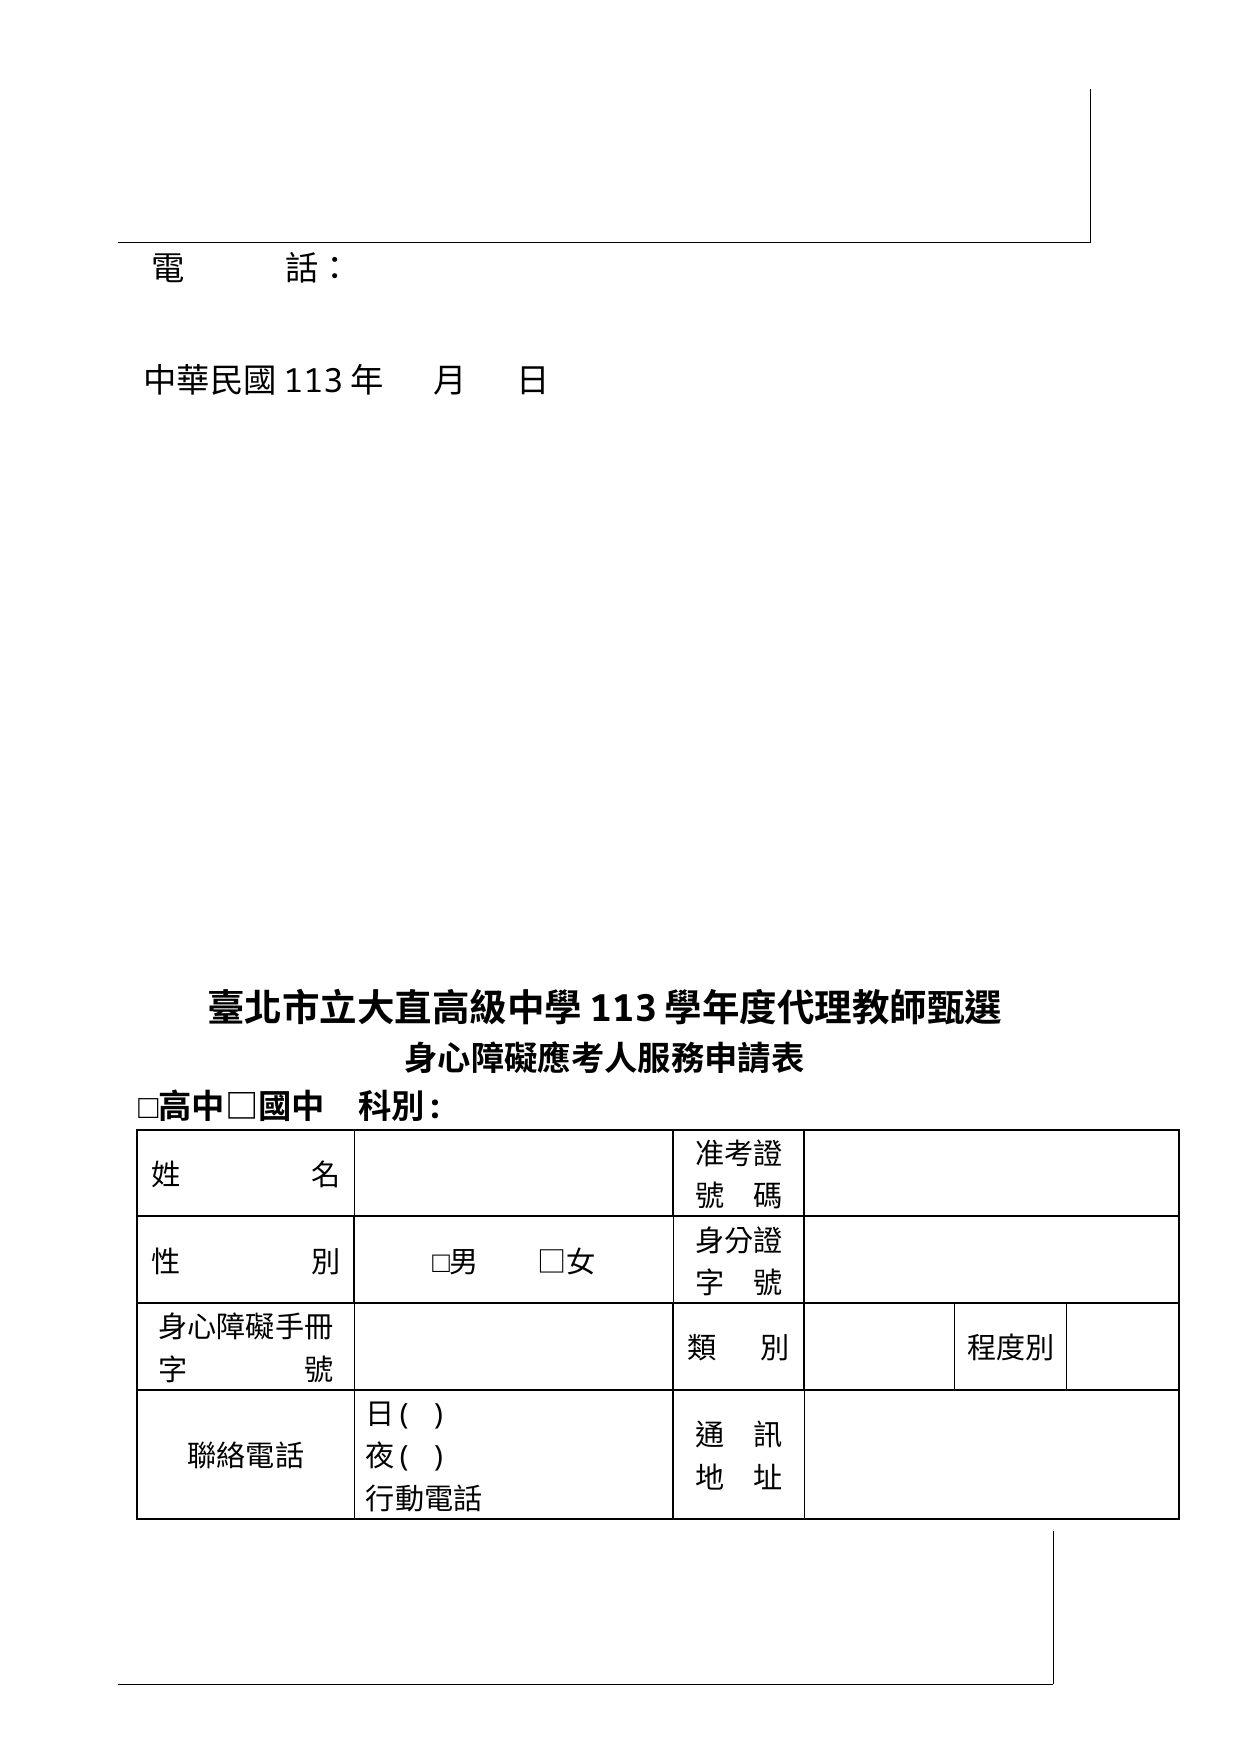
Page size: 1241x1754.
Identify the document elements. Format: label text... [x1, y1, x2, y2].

table_cell 聯絡電話 [138, 1391, 354, 1518]
table_header 姓 名 [138, 1131, 354, 1215]
text 身心障礙應考人服務申請表 [118, 1032, 1091, 1080]
table_cell 日( ) 夜( ) 行動電話 [355, 1391, 672, 1518]
table_cell 通 訊 地 址 [674, 1391, 804, 1518]
table_cell 性 別 [138, 1217, 353, 1302]
table_header [805, 1131, 1178, 1215]
text □高中□國中 科別: [118, 1080, 1091, 1128]
table_cell [355, 1304, 672, 1388]
table_cell [805, 1391, 1178, 1518]
table_cell 身心障礙手冊 字 號 [138, 1304, 354, 1388]
table_header [355, 1131, 672, 1215]
table_cell 身分證 字 號 [674, 1217, 803, 1302]
text 電 話： [118, 242, 1091, 290]
table_header 准考證 號 碼 [674, 1131, 803, 1215]
text 臺北市立大直高級中學113學年度代理教師甄選 [118, 977, 1091, 1032]
text 中華民國113年 月 日 [143, 354, 1091, 403]
table_cell 類 別 [674, 1304, 803, 1388]
table_cell □男 □女 [355, 1217, 673, 1302]
table_cell [805, 1304, 954, 1388]
table_cell 程度別 [955, 1304, 1066, 1388]
table_cell [805, 1217, 1178, 1302]
table_cell [1067, 1304, 1178, 1388]
